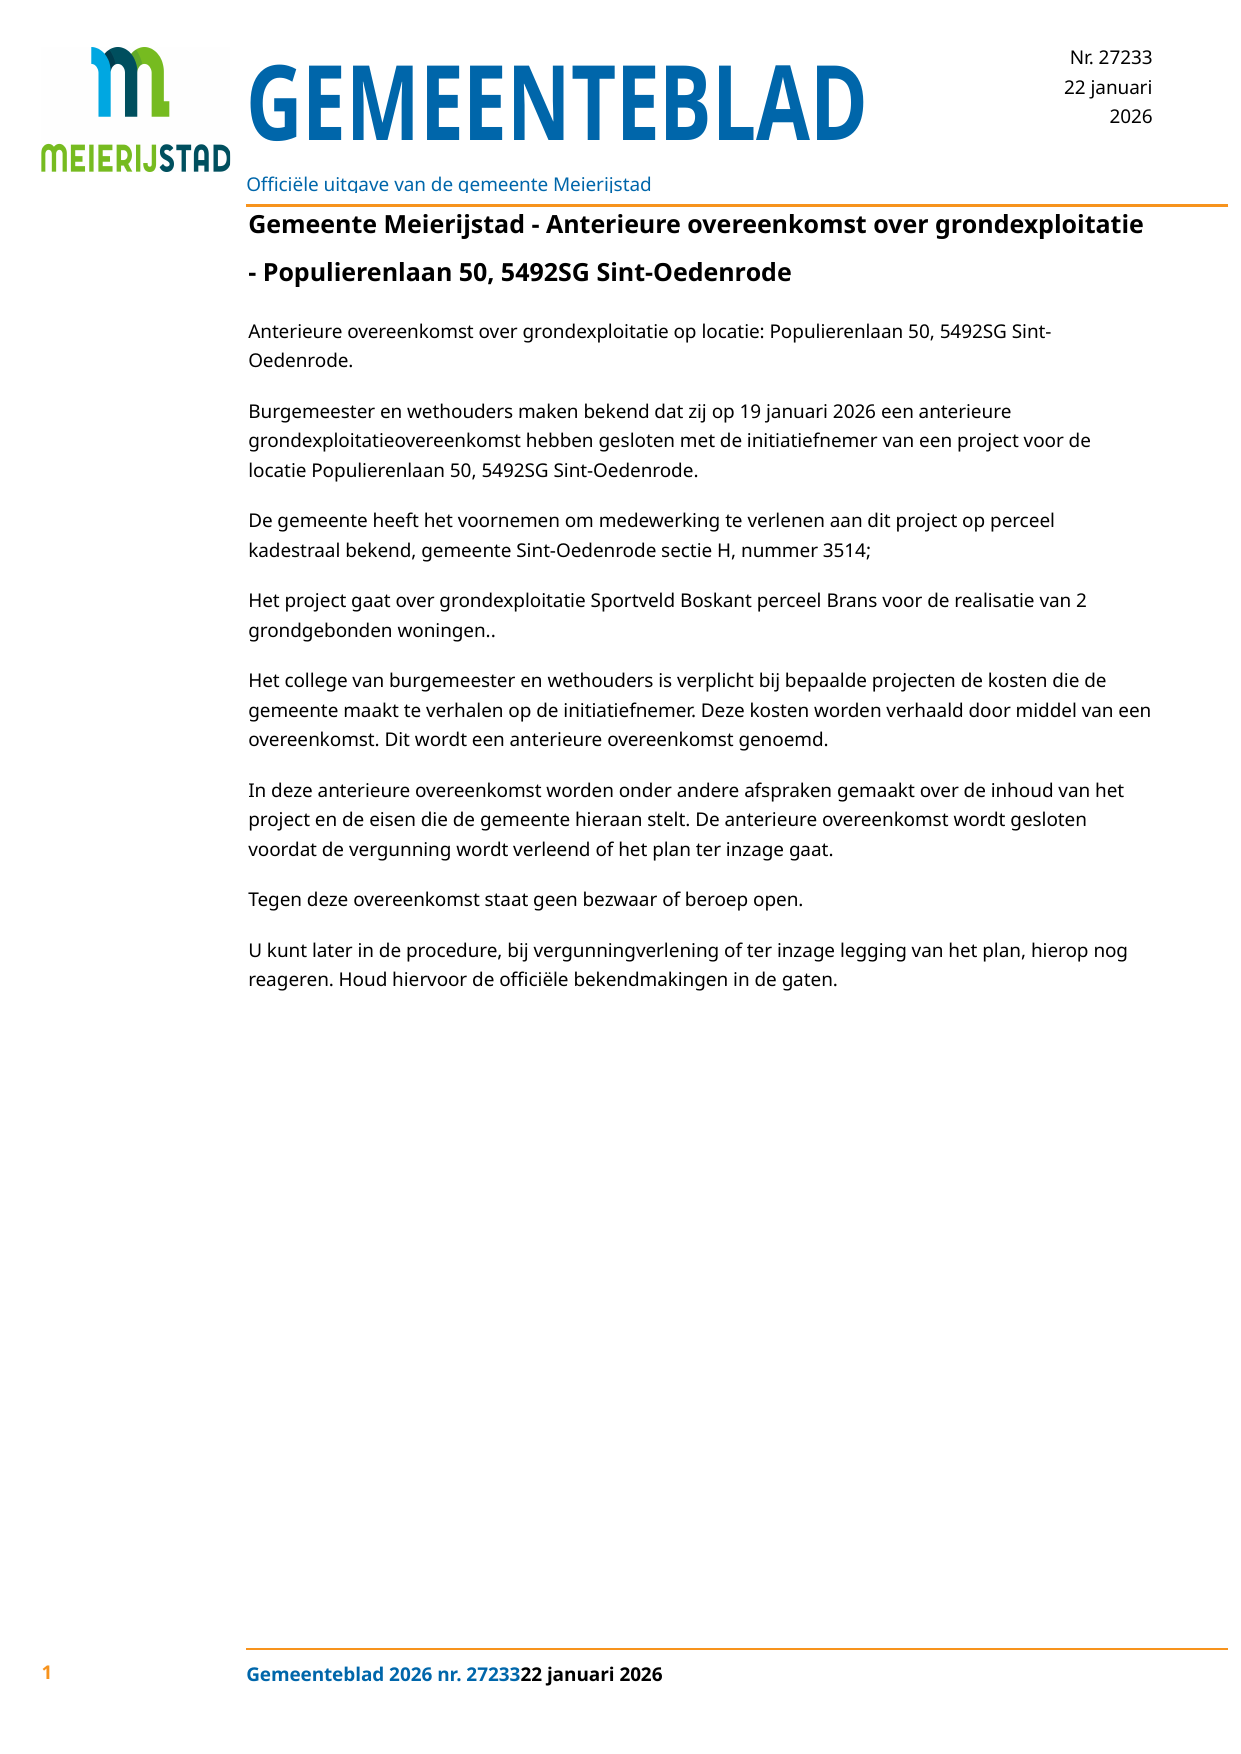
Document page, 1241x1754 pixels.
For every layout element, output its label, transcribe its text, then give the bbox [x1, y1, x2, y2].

text De gemeente heeft het voornemen om medewerking te verlenen aan dit project op perceel kadestraal bekend, gemeente Sint-Oedenrode sectie H, nummer 3514; [248, 507, 1152, 563]
text Tegen deze overeenkomst staat geen bezwaar of beroep open. [248, 887, 1152, 912]
text Het project gaat over grondexploitatie Sportveld Boskant perceel Brans voor de realisatie van 2 grondgebonden woningen.. [248, 587, 1152, 643]
picture [41, 47, 231, 172]
text Burgemeester en wethouders maken bekend dat zij op 19 januari 2026 een anterieure grondexploitatieovereenkomst hebben gesloten met de initiatiefnemer van een project voor de locatie Populierenlaan 50, 5492SG Sint-Oedenrode. [248, 398, 1152, 483]
text Het college van burgemeester en wethouders is verplicht bij bepaalde projecten de kosten die de gemeente maakt te verhalen op de initiatiefnemer. Deze kosten worden verhaald door middel van een overeenkomst. Dit wordt een anterieure overeenkomst genoemd. [248, 667, 1152, 752]
text In deze anterieure overeenkomst worden onder andere afspraken gemaakt over de inhoud van het project en de eisen die de gemeente hieraan stelt. De anterieure overeenkomst wordt gesloten voordat de vergunning wordt verleend of het plan ter inzage gaat. [248, 777, 1152, 862]
text U kunt later in de procedure, bij vergunningverlening of ter inzage legging van het plan, hierop nog reageren. Houd hiervoor de officiële bekendmakingen in de gaten. [248, 937, 1152, 992]
text Gemeente Meierijstad - Anterieure overeenkomst over grondexploitatie - Populierenlaan 50, 5492SG Sint-Oedenrode [248, 207, 1152, 288]
text Anterieure overeenkomst over grondexploitatie op locatie: Populierenlaan 50, 5492SG Sint-Oedenrode. [248, 318, 1152, 373]
